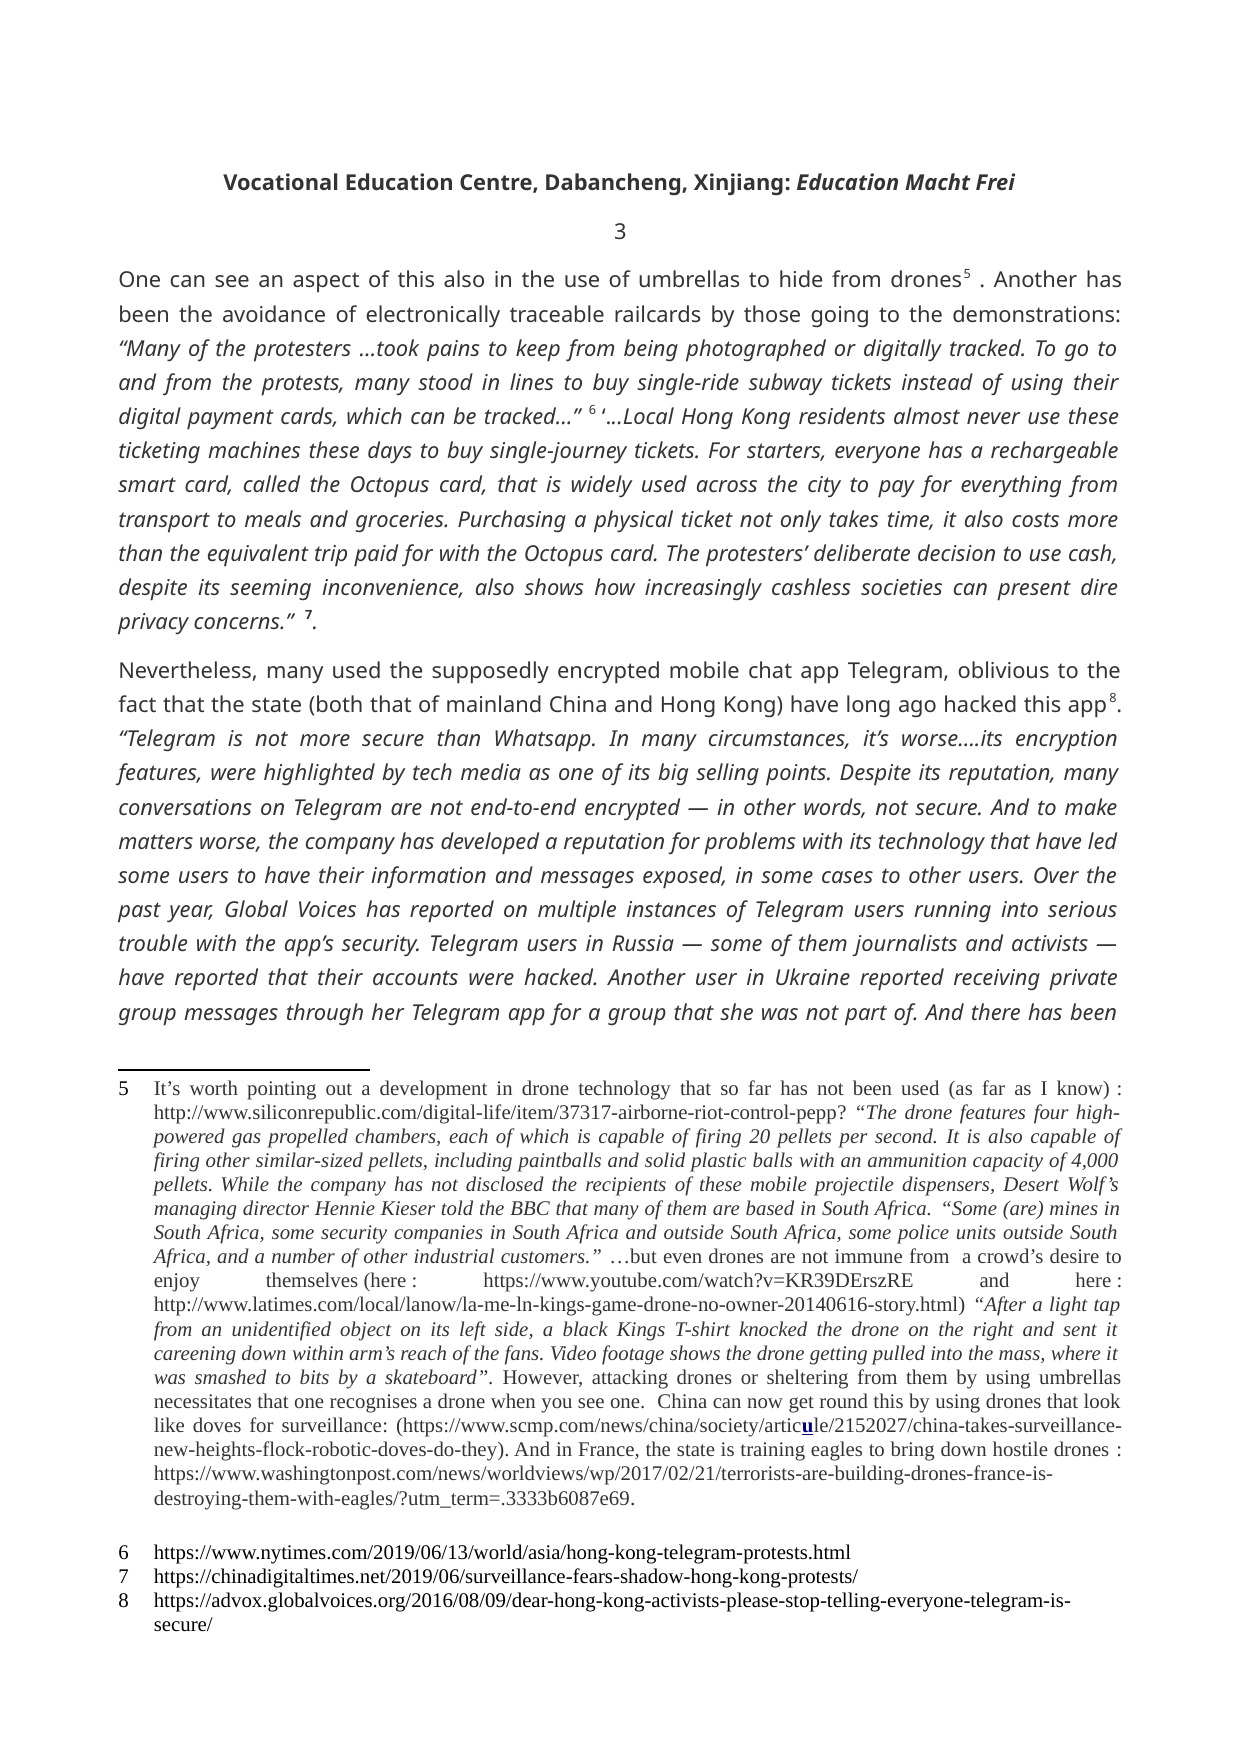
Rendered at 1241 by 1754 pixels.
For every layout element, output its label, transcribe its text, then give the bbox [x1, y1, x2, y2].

text It’s worth pointing out a development in drone technology that so far has not been used (as far as I know) : http://www.siliconrepublic.com/digital-life/item/37317-airborne-riot-control-pepp? “The drone features four high-powered gas propelled chambers, each of which is capable of firing 20 pellets per second. It is also capable of firing other similar-sized pellets, including paintballs and solid plastic balls with an ammunition capacity of 4,000 pellets. While the company has not disclosed the recipients of these mobile projectile dispensers, Desert Wolf’s managing director Hennie Kieser told the BBC that many of them are based in South Africa. “Some (are) mines in South Africa, some security companies in South Africa and outside South Africa, some police units outside South Africa, and a number of other industrial customers.” …but even drones are not immune from a crowd’s desire to enjoy themselves (here : https://www.youtube.com/watch?v=KR39DErszRE and here : http://www.latimes.com/local/lanow/la-me-ln-kings-game-drone-no-owner-20140616-story.html) “After a light tap from an unidentified object on its left side, a black Kings T-shirt knocked the drone on the right and sent it careening down within arm’s reach of the fans. Video footage shows the drone getting pulled into the mass, where it was smashed to bits by a skateboard”. However, attacking drones or sheltering from them by using umbrellas necessitates that one recognises a drone when you see one. China can now get round this by using drones that look like doves for surveillance: (https://www.scmp.com/news/china/society/articule/2152027/china-takes-surveillance-new-heights-flock-robotic-doves-do-they). And in France, the state is training eagles to bring down hostile drones : https://www.washingtonpost.com/news/worldviews/wp/2017/02/21/terrorists-are-building-drones-france-is-destroying-them-with-eagles/?utm_term=.3333b6087e69. [118, 1076, 1122, 1510]
text https://advox.globalvoices.org/2016/08/09/dear-hong-kong-activists-please-stop-telling-everyone-telegram-is-secure/ [118, 1588, 1122, 1636]
text 3 [118, 216, 1122, 245]
text https://chinadigitaltimes.net/2019/06/surveillance-fears-shadow-hong-kong-protests/ [118, 1564, 1122, 1588]
text https://www.nytimes.com/2019/06/13/world/asia/hong-kong-telegram-protests.html [118, 1539, 1122, 1564]
text One can see an aspect of this also in the use of umbrellas to hide from drones . Another has been the avoidance of electronically traceable railcards by those going to the demonstrations: “Many of the protesters …took pains to keep from being photographed or digitally tracked. To go to and from the protests, many stood in lines to buy single-ride subway tickets instead of using their digital payment cards, which can be tracked…” ‘...Local Hong Kong residents almost never use these ticketing machines these days to buy single-journey tickets. For starters, everyone has a rechargeable smart card, called the Octopus card, that is widely used across the city to pay for everything from transport to meals and groceries. Purchasing a physical ticket not only takes time, it also costs more than the equivalent trip paid for with the Octopus card. The protesters’ deliberate decision to use cash, despite its seeming inconvenience, also shows how increasingly cashless societies can present dire privacy concerns.” . [118, 264, 1122, 636]
text Nevertheless, many used the supposedly encrypted mobile chat app Telegram, oblivious to the fact that the state (both that of mainland China and Hong Kong) have long ago hacked this app. “Telegram is not more secure than Whatsapp. In many circumstances, it’s worse….its encryption features, were highlighted by tech media as one of its big selling points. Despite its reputation, many conversations on Telegram are not end-to-end encrypted — in other words, not secure. And to make matters worse, the company has developed a reputation for problems with its technology that have led some users to have their information and messages exposed, in some cases to other users. Over the past year, Global Voices has reported on multiple instances of Telegram users running into serious trouble with the app’s security. Telegram users in Russia — some of them journalists and activists — have reported that their accounts were hacked. Another user in Ukraine reported receiving private group messages through her Telegram app for a group that she was not part of. And there has been [118, 655, 1122, 1026]
text Vocational Education Centre, Dabancheng, Xinjiang: Education Macht Frei [118, 167, 1122, 197]
